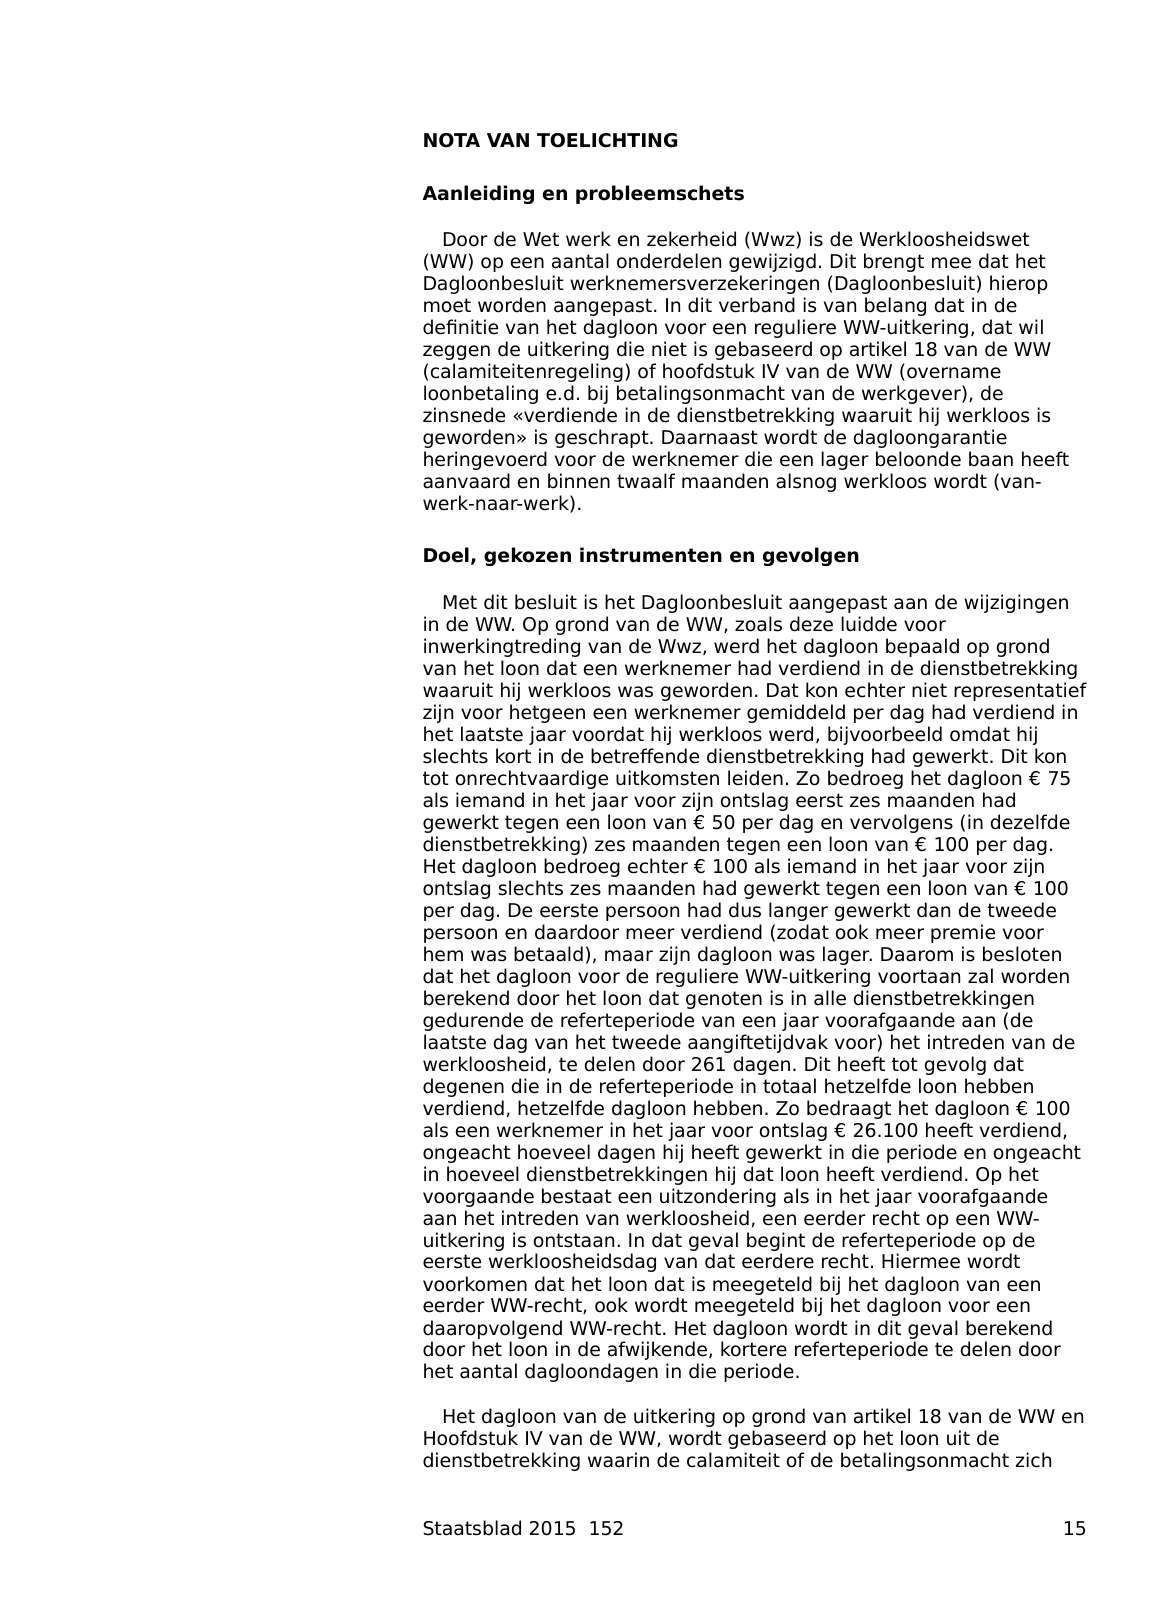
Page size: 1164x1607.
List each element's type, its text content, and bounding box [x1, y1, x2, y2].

subtitle Aanleiding en probleemschets [422, 182, 1087, 204]
text Met dit besluit is het Dagloonbesluit aangepast aan de wijzigingen in de WW. Op grond van de WW, zoals deze luidde voor inwerkingtreding van de Wwz, werd het dagloon bepaald op grond van het loon dat een werknemer had verdiend in de dienstbetrekking waaruit hij werkloos was geworden. Dat kon echter niet representatief zijn voor hetgeen een werknemer gemiddeld per dag had verdiend in het laatste jaar voordat hij werkloos werd, bijvoorbeeld omdat hij slechts kort in de betreffende dienstbetrekking had gewerkt. Dit kon tot onrechtvaardige uitkomsten leiden. Zo bedroeg het dagloon € 75 als iemand in het jaar voor zijn ontslag eerst zes maanden had gewerkt tegen een loon van € 50 per dag en vervolgens (in dezelfde dienstbetrekking) zes maanden tegen een loon van € 100 per dag. Het dagloon bedroeg echter € 100 als iemand in het jaar voor zijn ontslag slechts zes maanden had gewerkt tegen een loon van € 100 per dag. De eerste persoon had dus langer gewerkt dan de tweede persoon en daardoor meer verdiend (zodat ook meer premie voor hem was betaald), maar zijn dagloon was lager. Daarom is besloten dat het dagloon voor de reguliere WW-uitkering voortaan zal worden berekend door het loon dat genoten is in alle dienstbetrekkingen gedurende de referteperiode van een jaar voorafgaande aan (de laatste dag van het tweede aangiftetijdvak voor) het intreden van de werkloosheid, te delen door 261 dagen. Dit heeft tot gevolg dat degenen die in de referteperiode in totaal hetzelfde loon hebben verdiend, hetzelfde dagloon hebben. Zo bedraagt het dagloon € 100 als een werknemer in het jaar voor ontslag € 26.100 heeft verdiend, ongeacht hoeveel dagen hij heeft gewerkt in die periode en ongeacht in hoeveel dienstbetrekkingen hij dat loon heeft verdiend. Op het voorgaande bestaat een uitzondering als in het jaar voorafgaande aan het intreden van werkloosheid, een eerder recht op een WW-uitkering is ontstaan. In dat geval begint de referteperiode op de eerste werkloosheidsdag van dat eerdere recht. Hiermee wordt voorkomen dat het loon dat is meegeteld bij het dagloon van een eerder WW-recht, ook wordt meegeteld bij het dagloon voor een daaropvolgend WW-recht. Het dagloon wordt in dit geval berekend door het loon in de afwijkende, kortere referteperiode te delen door het aantal dagloondagen in die periode. [422, 592, 1087, 1383]
text Door de Wet werk en zekerheid (Wwz) is de Werkloosheidswet (WW) op een aantal onderdelen gewijzigd. Dit brengt mee dat het Dagloonbesluit werknemersverzekeringen (Dagloonbesluit) hierop moet worden aangepast. In dit verband is van belang dat in de definitie van het dagloon voor een reguliere WW-uitkering, dat wil zeggen de uitkering die niet is gebaseerd op artikel 18 van de WW (calamiteitenregeling) of hoofdstuk IV van de WW (overname loonbetaling e.d. bij betalingsonmacht van de werkgever), de zinsnede «verdiende in de dienstbetrekking waaruit hij werkloos is geworden» is geschrapt. Daarnaast wordt de dagloongarantie heringevoerd voor de werknemer die een lager beloonde baan heeft aanvaard en binnen twaalf maanden alsnog werkloos wordt (van-werk-naar-werk). [422, 229, 1087, 515]
subtitle Doel, gekozen instrumenten en gevolgen [422, 545, 1087, 567]
subtitle NOTA VAN TOELICHTING [422, 130, 1087, 152]
text Het dagloon van de uitkering op grond van artikel 18 van de WW en Hoofdstuk IV van de WW, wordt gebaseerd op het loon uit de dienstbetrekking waarin de calamiteit of de betalingsonmacht zich [422, 1406, 1087, 1471]
